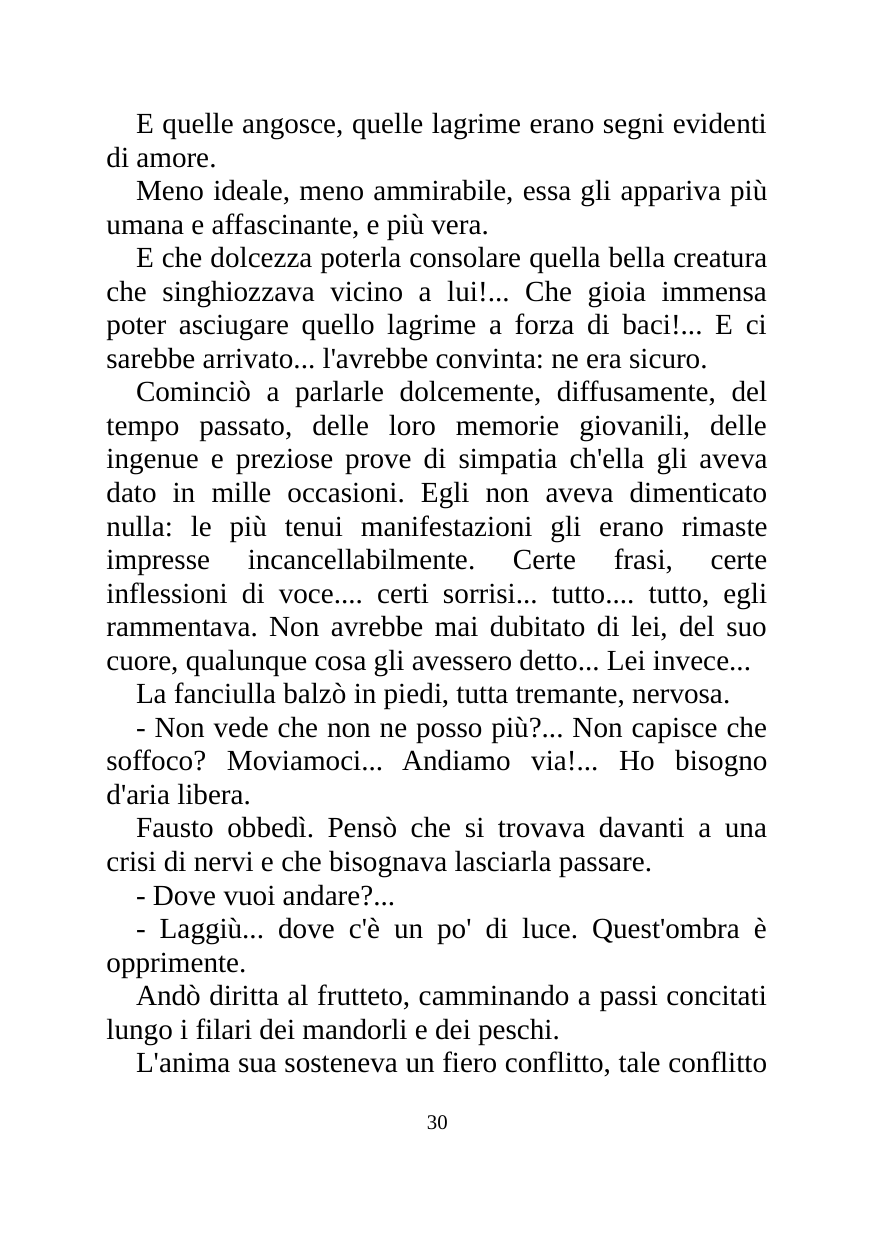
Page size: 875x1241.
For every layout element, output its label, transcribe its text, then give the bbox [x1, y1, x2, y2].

text - Dove vuoi andare?... [106, 878, 768, 911]
text Meno ideale, meno ammirabile, essa gli appariva più umana e affascinante, e più vera. [106, 173, 768, 240]
text L'anima sua sosteneva un fiero conflitto, tale conflitto [106, 1045, 768, 1079]
text La fanciulla balzò in piedi, tutta tremante, nervosa. [106, 676, 768, 710]
text - Laggiù... dove c'è un po' di luce. Quest'ombra è opprimente. [106, 911, 768, 978]
text E che dolcezza poterla consolare quella bella creatura che singhiozzava vicino a lui!... Che gioia immensa poter asciugare quello lagrime a forza di baci!... E ci sarebbe arrivato... l'avrebbe convinta: ne era sicuro. [106, 240, 768, 374]
text E quelle angosce, quelle lagrime erano segni evidenti di amore. [106, 106, 768, 173]
text Fausto obbedì. Pensò che si trovava davanti a una crisi di nervi e che bisognava lasciarla passare. [106, 811, 768, 878]
text Andò diritta al frutteto, camminando a passi concitati lungo i filari dei mandorli e dei peschi. [106, 978, 768, 1045]
text - Non vede che non ne posso più?... Non capisce che soffoco? Moviamoci... Andiamo via!... Ho bisogno d'aria libera. [106, 710, 768, 811]
text Cominciò a parlarle dolcemente, diffusamente, del tempo passato, delle loro memorie giovanili, delle ingenue e preziose prove di simpatia ch'ella gli aveva dato in mille occasioni. Egli non aveva dimenticato nulla: le più tenui manifestazioni gli erano rimaste impresse incancellabilmente. Certe frasi, certe inflessioni di voce.... certi sorrisi... tutto.... tutto, egli rammentava. Non avrebbe mai dubitato di lei, del suo cuore, qualunque cosa gli avessero detto... Lei invece... [106, 374, 768, 676]
